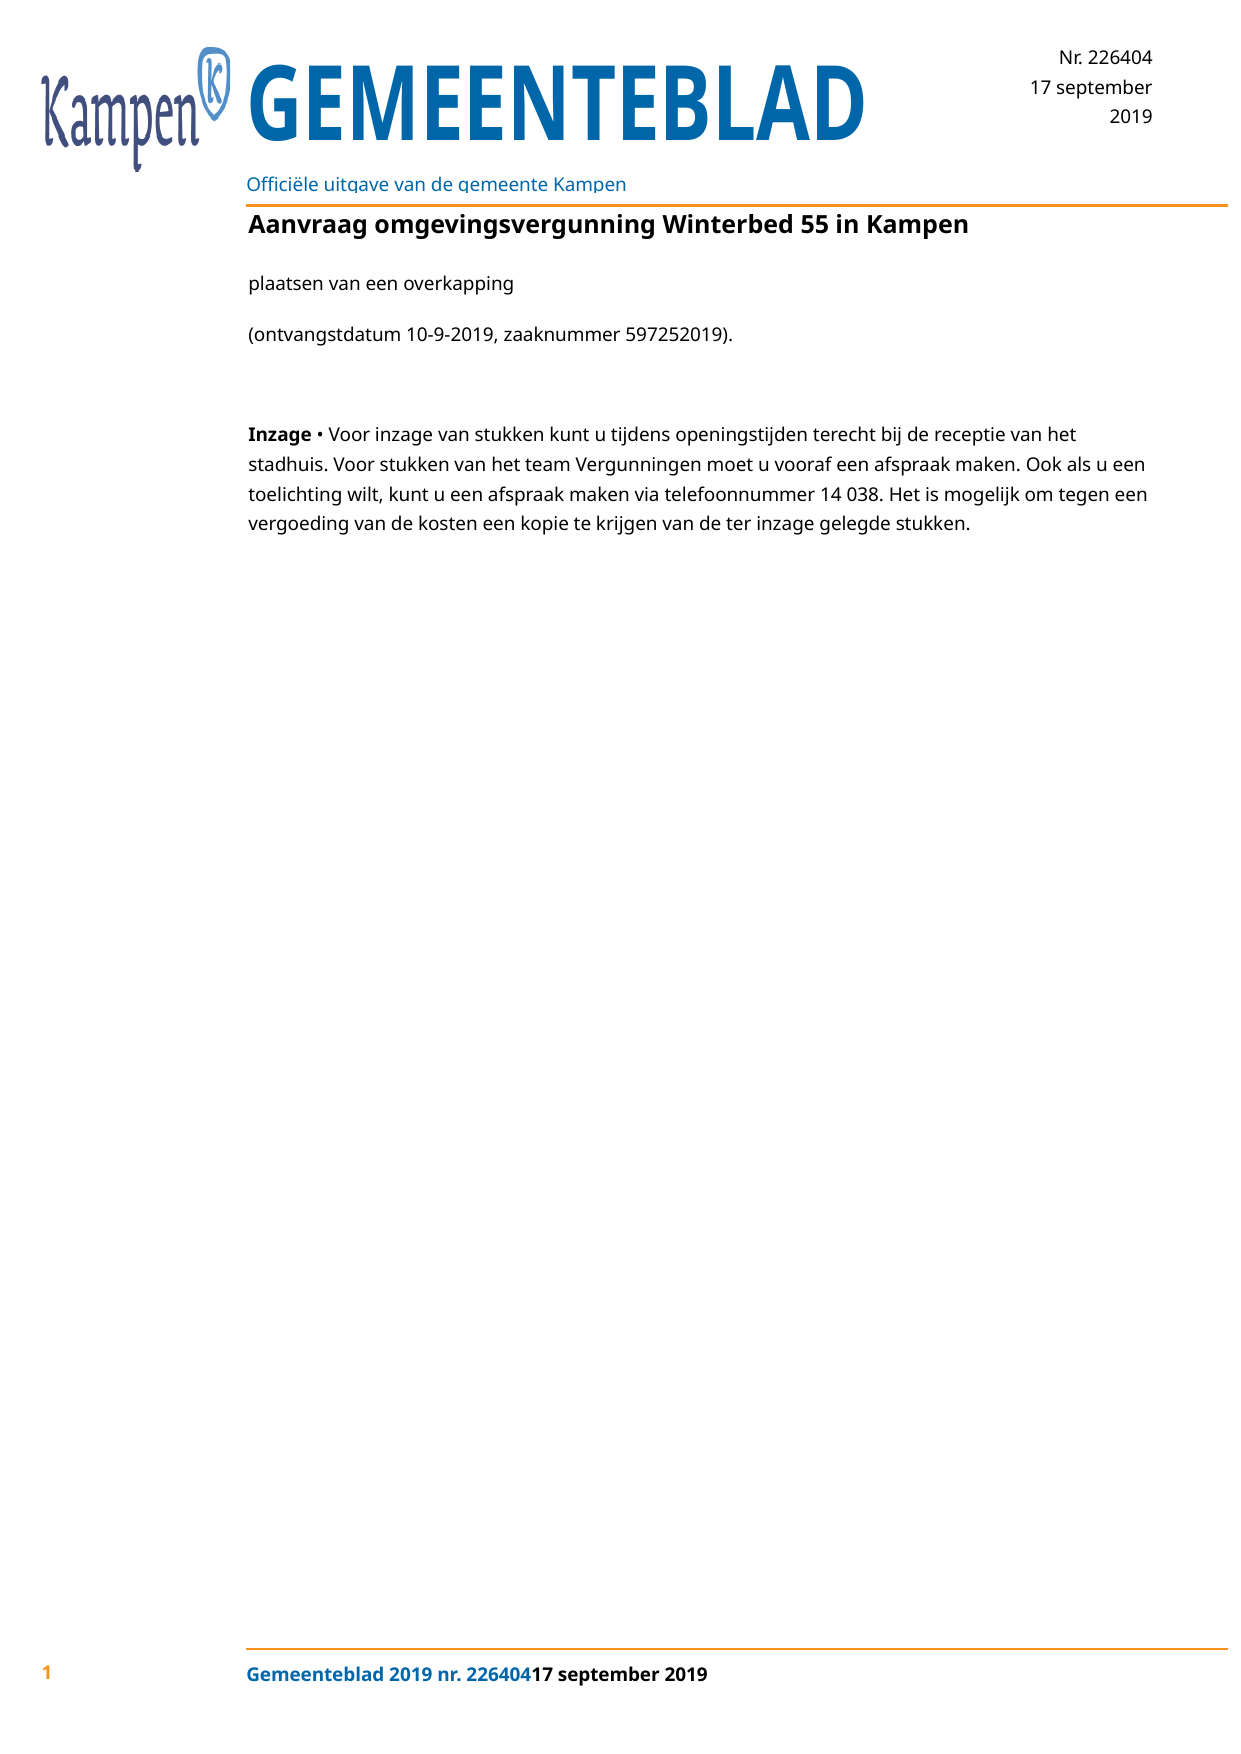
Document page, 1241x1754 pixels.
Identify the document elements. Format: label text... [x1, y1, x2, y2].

picture [41, 47, 231, 172]
text Aanvraag omgevingsvergunning Winterbed 55 in Kampen [248, 207, 1152, 241]
text (ontvangstdatum 10-9-2019, zaaknummer 597252019). [248, 321, 1152, 346]
text plaatsen van een overkapping [248, 270, 1152, 296]
text Inzage • Voor inzage van stukken kunt u tijdens openingstijden terecht bij de receptie van het stadhuis. Voor stukken van het team Vergunningen moet u vooraf een afspraak maken. Ook als u een toelichting wilt, kunt u een afspraak maken via telefoonnummer 14 038. Het is mogelijk om tegen een vergoeding van de kosten een kopie te krijgen van de ter inzage gelegde stukken. [248, 422, 1152, 536]
